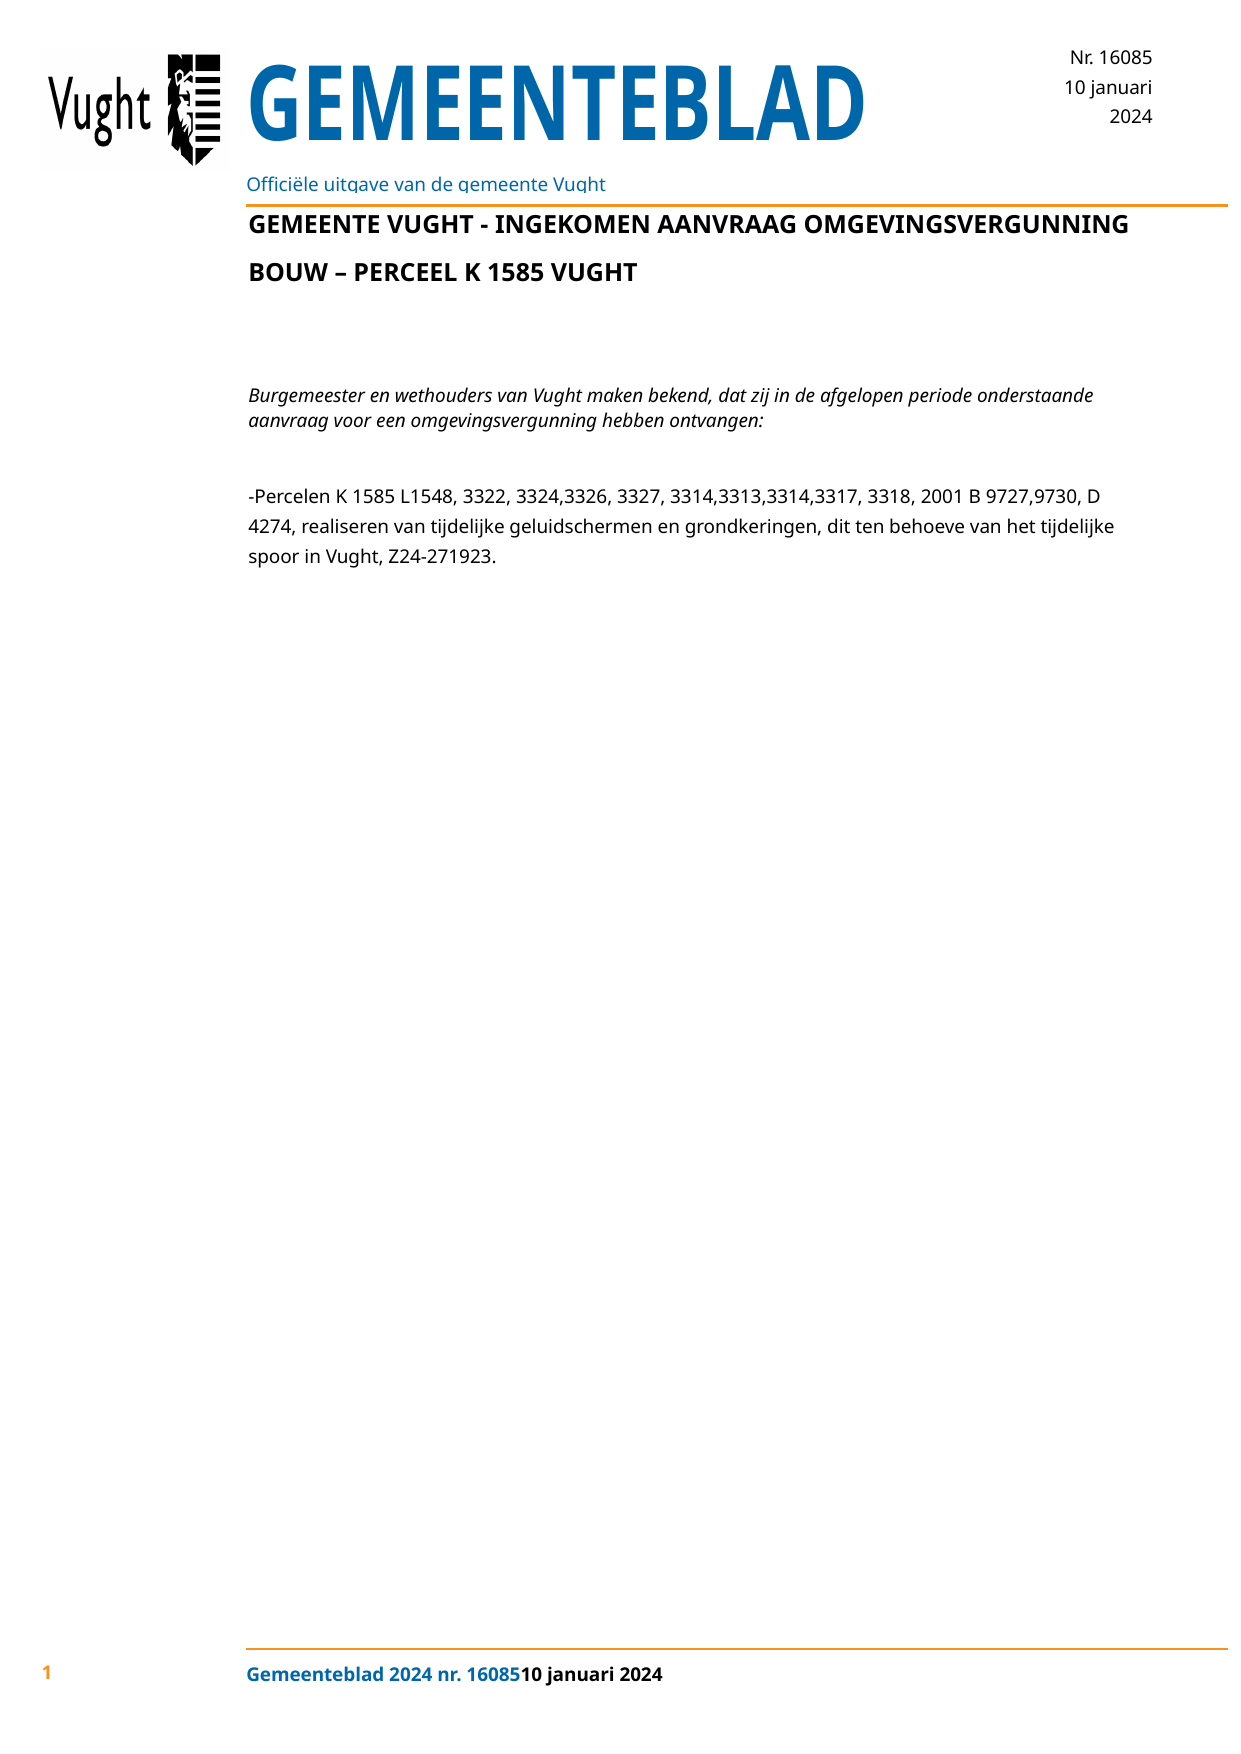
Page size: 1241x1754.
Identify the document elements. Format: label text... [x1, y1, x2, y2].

picture [41, 47, 231, 172]
text Burgemeester en wethouders van Vught maken bekend, dat zij in de afgelopen periode onderstaande aanvraag voor een omgevingsvergunning hebben ontvangen: [248, 382, 1152, 433]
text GEMEENTE VUGHT - INGEKOMEN AANVRAAG OMGEVINGSVERGUNNING BOUW – PERCEEL K 1585 VUGHT [248, 207, 1152, 288]
text -Percelen K 1585 L1548, 3322, 3324,3326, 3327, 3314,3313,3314,3317, 3318, 2001 B 9727,9730, D 4274, realiseren van tijdelijke geluidschermen en grondkeringen, dit ten behoeve van het tijdelijke spoor in Vught, Z24-271923. [248, 484, 1152, 569]
